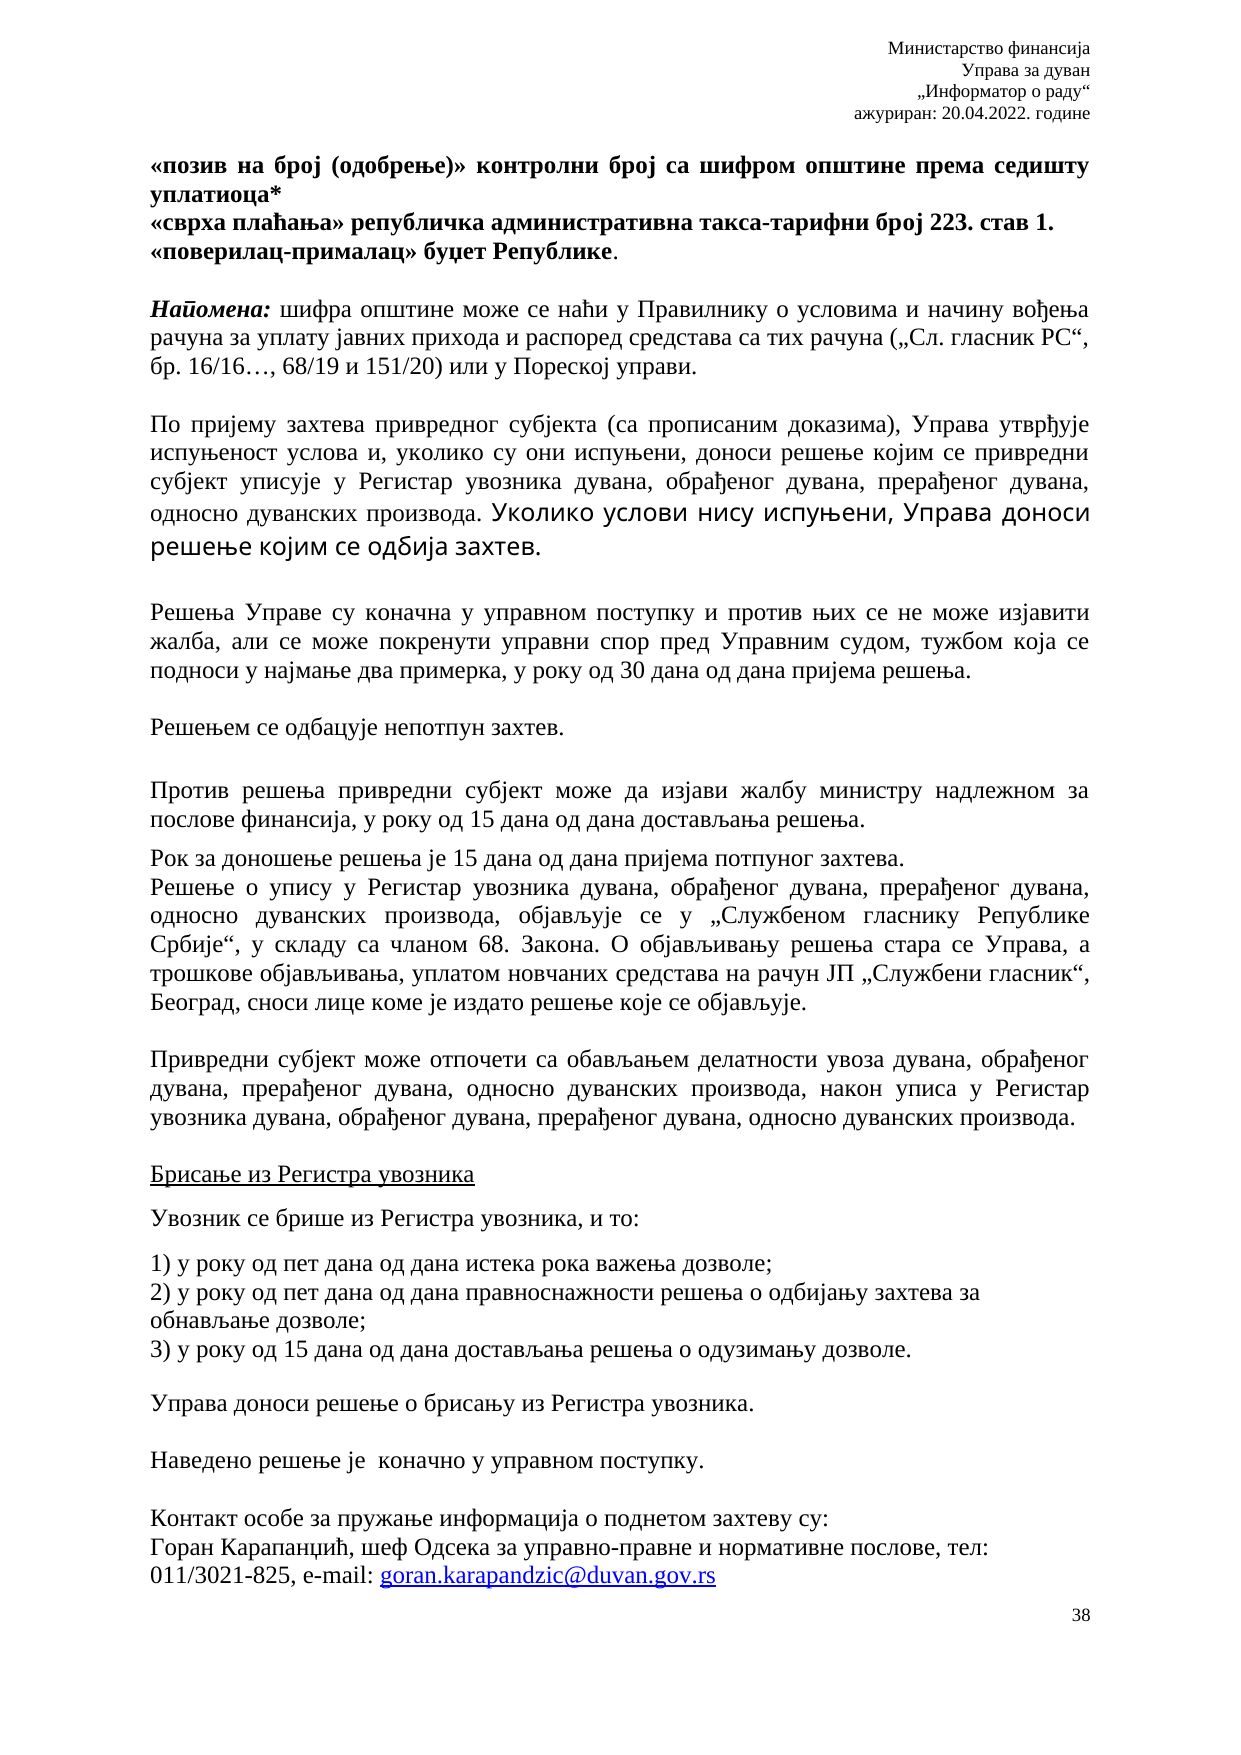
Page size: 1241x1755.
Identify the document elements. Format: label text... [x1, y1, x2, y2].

text 2) у року од пет дана од дана правноснажности решења о одбијању захтева за обнављање дозволе; [150, 1277, 1090, 1334]
text Привредни субјект може отпочети са обављањем делатности увоза дувана, обрађеног дувана, прерађеног дувана, односно дуванских производа, након уписа у Регистар увозника дувана, обрађеног дувана, прерађеног дувана, односно дуванских производа. [150, 1044, 1090, 1130]
text Против решења привредни субјект може да изјави жалбу министру надлежном за послове финансија, у року од 15 дана од дана достављања решења. [150, 775, 1090, 832]
text «сврха плаћања» републичка административна такса-тарифни број 223. став 1. [150, 207, 1090, 236]
text «поверилац-прималац» буџет Републике. [150, 236, 1090, 265]
text Увозник се брише из Регистра увозника, и то: [150, 1203, 1090, 1232]
text Управа доноси решење о брисању из Регистра увозника. [150, 1388, 1090, 1417]
text Наведено решење је коначно у управном поступку. [150, 1445, 1090, 1474]
text «позив на број (одобрење)» контролни број са шифром општине према седишту уплатиоца* [150, 150, 1090, 207]
text Решења Управе су коначна у управном поступку и против њих се не може изјавити жалба, али се може покренути управни спор пред Управним судом, тужбом која се подноси у најмање два примерка, у року од 30 дана од дана пријема решења. [150, 597, 1090, 683]
text 3) у року од 15 дана од дана достављања решења о одузимању дозволе. [150, 1334, 1090, 1363]
text Напомена: шифра општине може се наћи у Правилнику о условима и начину вођења рачуна за уплату јавних прихода и распоред средстава са тих рачуна („Сл. гласник РС“, бр. 16/16…, 68/19 и 151/20) или у Пореској управи. [150, 294, 1090, 380]
text Рок за доношење решења је 15 дана од дана пријема потпуног захтева. [150, 843, 1090, 872]
text Горан Карапанџић, шеф Одсека за управно-правне и нормативне послове, тел: 011/3021-825, е-mail: goran.karapandzic@duvan.gov.rs [150, 1532, 1090, 1589]
text Контакт особе за пружање информација о поднетом захтеву су: [150, 1503, 1090, 1532]
text Решењем се одбацује непотпун захтев. [150, 712, 1090, 741]
text Решење о упису у Регистар увозника дувана, обрађеног дувана, прерађеног дувана, односно дуванских производа, објављује се у „Службеном гласнику Републике Србије“, у складу са чланом 68. Закона. О објављивању решења стара се Управа, а трошкове објављивања, уплатом новчаних средстава на рачун ЈП „Службени гласник“, Београд, сноси лице коме је издато решење које се објављује. [150, 872, 1090, 1015]
text 1) у року од пет дана од дана истека рока важења дозволе; [150, 1248, 1090, 1277]
text По пријему захтева привредног субјекта (са прописаним доказима), Управа утврђује испуњеност услова и, уколико су они испуњени, доноси решење којим се привредни субјект уписује у Регистар увозника дувана, обрађеног дувана, прерађеног дувана, односно дуванских производа. Уколико услови нису испуњени, Управа доноси решење којим се одбија захтев. [150, 409, 1090, 563]
text Брисање из Регистра увозника [150, 1159, 1090, 1188]
